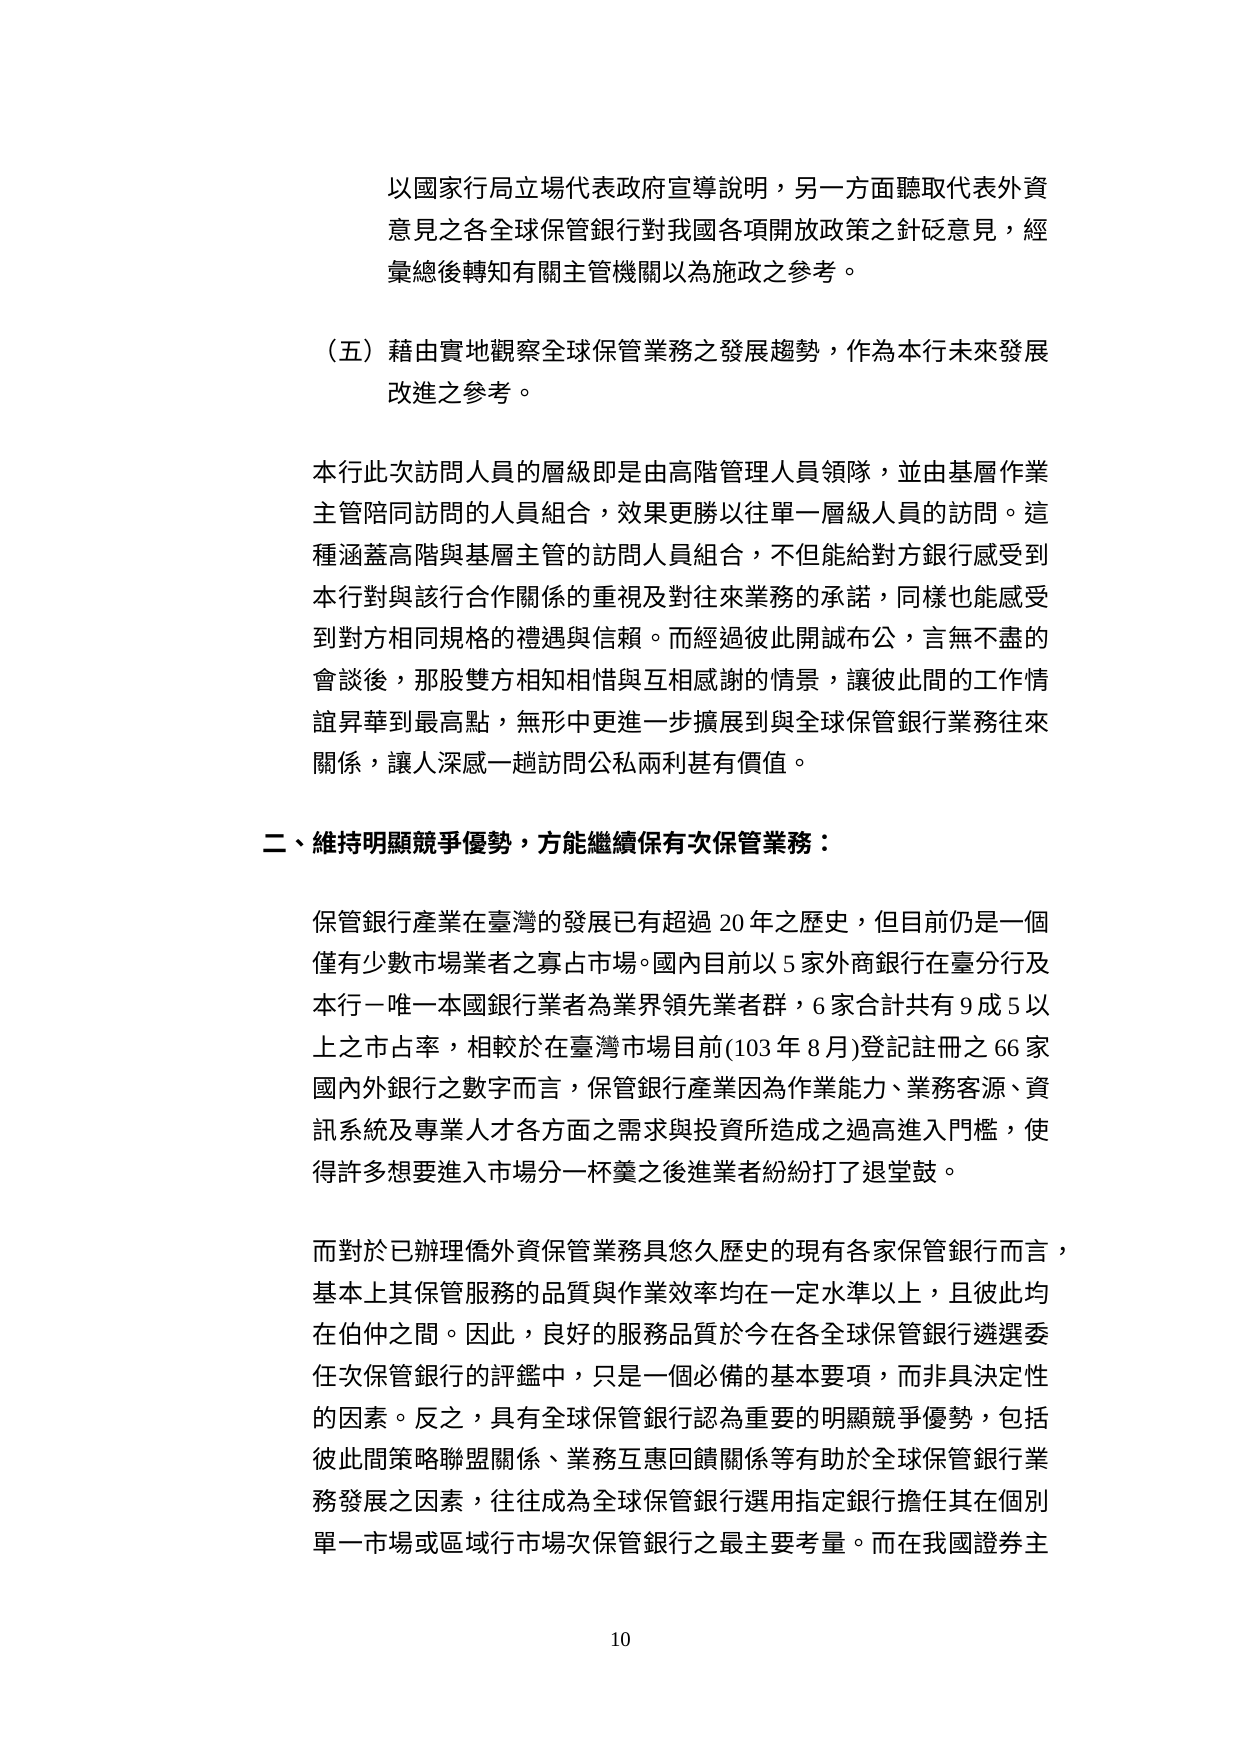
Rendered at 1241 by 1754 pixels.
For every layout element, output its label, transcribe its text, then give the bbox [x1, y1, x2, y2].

text 而對於已辦理僑外資保管業務具悠久歷史的現有各家保管銀行而言，基本上其保管服務的品質與作業效率均在一定水準以上，且彼此均在伯仲之間。因此，良好的服務品質於今在各全球保管銀行遴選委任次保管銀行的評鑑中，只是一個必備的基本要項，而非具決定性的因素。反之，具有全球保管銀行認為重要的明顯競爭優勢，包括彼此間策略聯盟關係、業務互惠回饋關係等有助於全球保管銀行業務發展之因素，往往成為全球保管銀行選用指定銀行擔任其在個別單一市場或區域行市場次保管銀行之最主要考量。而在我國證券主管機關多年來積極採取放寬外資管理政策，致外資投資人在本國市場享有幾乎與本國投資人相同待遇的現況下，本國銀行原先享有的良好政商關係及在地業者的競爭優勢，如今在近乎完全自由的市場上便顯得不具任何優勢。而這也驗證了近年來本國銀行業者在保管銀行市場節節敗退的事實。 [312, 1227, 1050, 1560]
text （五）藉由實地觀察全球保管業務之發展趨勢，作為本行未來發展改進之參考。 [312, 327, 1050, 410]
text 保管銀行產業在臺灣的發展已有超過20年之歷史，但目前仍是一個僅有少數市場業者之寡占市場。國內目前以5家外商銀行在臺分行及本行－唯一本國銀行業者為業界領先業者群，6家合計共有9成5以上之市占率，相較於在臺灣市場目前(103年8月)登記註冊之66家國內外銀行之數字而言，保管銀行產業因為作業能力、業務客源、資訊系統及專業人才各方面之需求與投資所造成之過高進入門檻，使得許多想要進入市場分一杯羹之後進業者紛紛打了退堂鼓。 [312, 898, 1050, 1189]
text 以國家行局立場代表政府宣導說明，另一方面聽取代表外資意見之各全球保管銀行對我國各項開放政策之針砭意見，經彙總後轉知有關主管機關以為施政之參考。 [312, 164, 1050, 289]
text 本行此次訪問人員的層級即是由高階管理人員領隊，並由基層作業主管陪同訪問的人員組合，效果更勝以往單一層級人員的訪問。這種涵蓋高階與基層主管的訪問人員組合，不但能給對方銀行感受到本行對與該行合作關係的重視及對往來業務的承諾，同樣也能感受到對方相同規格的禮遇與信賴。而經過彼此開誠布公，言無不盡的會談後，那股雙方相知相惜與互相感謝的情景，讓彼此間的工作情誼昇華到最高點，無形中更進一步擴展到與全球保管銀行業務往來關係，讓人深感一趟訪問公私兩利甚有價值。 [312, 448, 1050, 781]
text 二、維持明顯競爭優勢，方能繼續保有次保管業務： [262, 819, 1050, 860]
